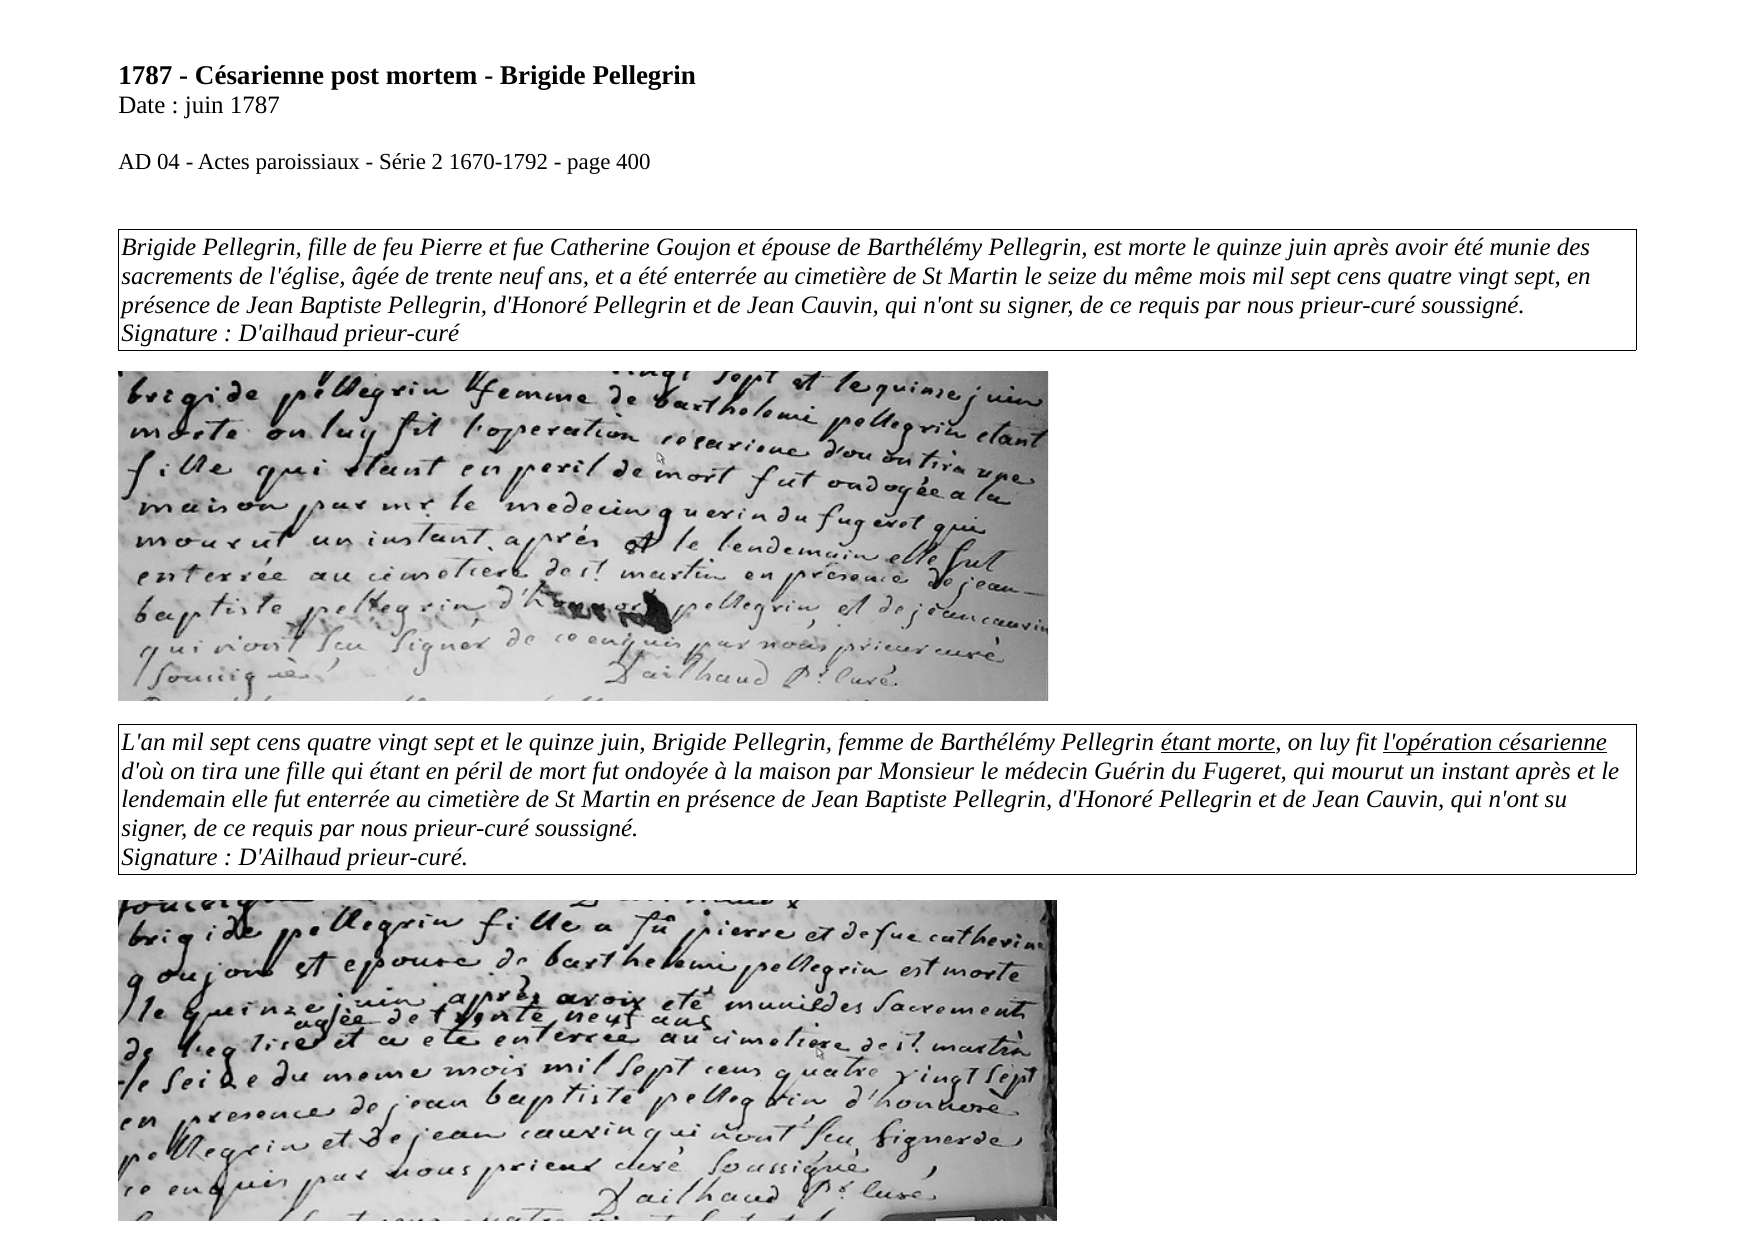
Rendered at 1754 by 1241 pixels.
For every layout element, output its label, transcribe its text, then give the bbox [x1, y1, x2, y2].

picture [118, 900, 1057, 1221]
picture [118, 371, 1049, 701]
text Signature : D'Ailhaud prieur-curé. [119, 839, 1636, 874]
text Signature : D'ailhaud prieur-curé [119, 315, 1636, 350]
text Brigide Pellegrin, fille de feu Pierre et fue Catherine Goujon et épouse de Barthélémy Pellegrin, est morte le quinze juin après avoir été munie des sacrements de l'église, âgée de trente neuf ans, et a été enterrée au cimetière de St Martin le seize du même mois mil sept cens quatre vingt sept, en présence de Jean Baptiste Pellegrin, d'Honoré Pellegrin et de Jean Cauvin, qui n'ont su signer, de ce requis par nous prieur-curé soussigné. [119, 230, 1636, 315]
text 1787 - Césarienne post mortem - Brigide Pellegrin [118, 59, 1636, 90]
text L'an mil sept cens quatre vingt sept et le quinze juin, Brigide Pellegrin, femme de Barthélémy Pellegrin étant morte, on luy fit l'opération césarienne d'où on tira une fille qui étant en péril de mort fut ondoyée à la maison par Monsieur le médecin Guérin du Fugeret, qui mourut un instant après et le lendemain elle fut enterrée au cimetière de St Martin en présence de Jean Baptiste Pellegrin, d'Honoré Pellegrin et de Jean Cauvin, qui n'ont su signer, de ce requis par nous prieur-curé soussigné. [119, 725, 1636, 839]
text Date : juin 1787 [118, 90, 1636, 119]
text AD 04 - Actes paroissiaux - Série 2 1670-1792 - page 400 [118, 148, 1636, 174]
